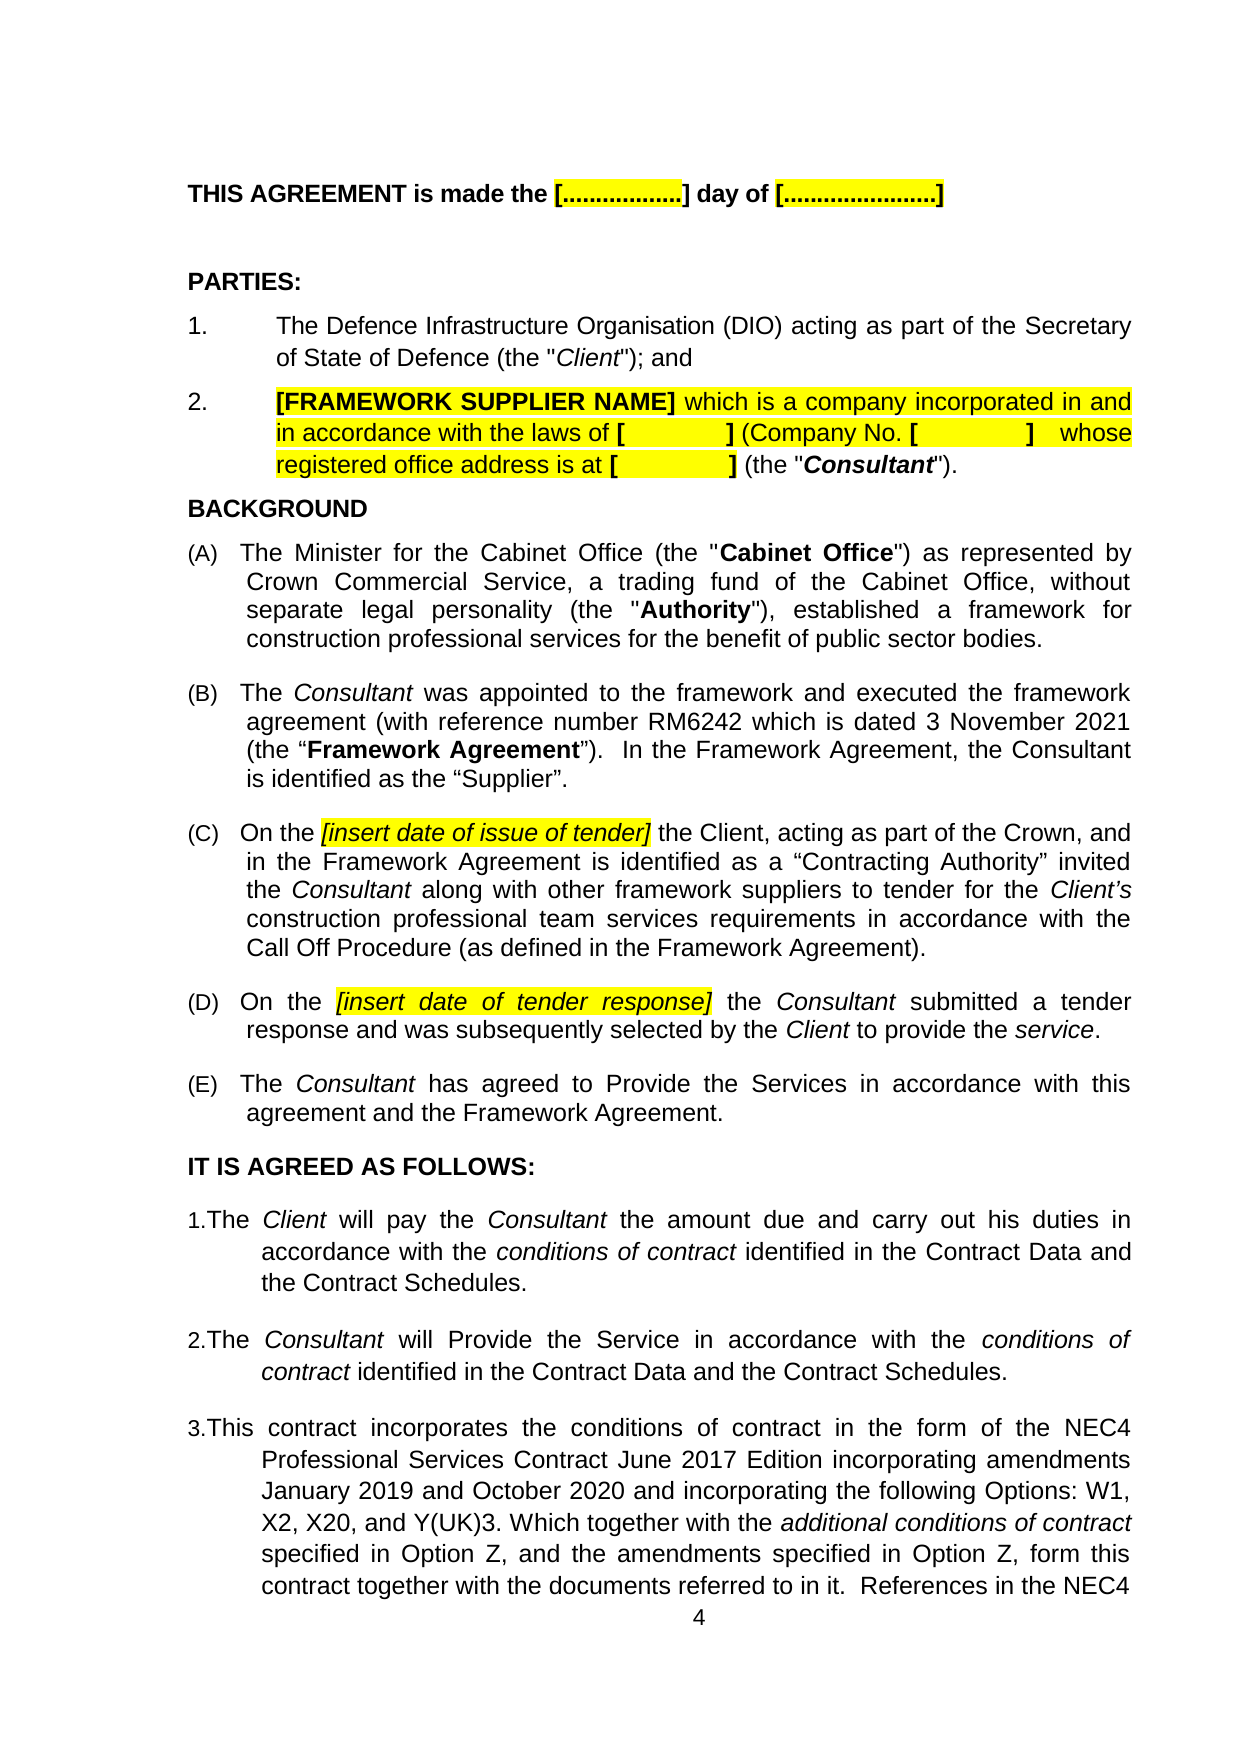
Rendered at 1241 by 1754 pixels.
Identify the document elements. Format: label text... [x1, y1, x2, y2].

text IT IS AGREED AS FOLLOWS: [187, 1152, 1132, 1180]
text BACKGROUND [187, 494, 1132, 522]
list The Consultant has agreed to Provide the Services in accordance with this agreement and the Framework Agreement. [187, 1069, 1132, 1127]
list The Consultant will Provide the Service in accordance with the conditions of contract identified in the Contract Data and the Contract Schedules. [187, 1325, 1132, 1385]
list The Consultant was appointed to the framework and executed the framework agreement (with reference number RM6242 which is dated 3 November 2021 (the “Framework Agreement”). In the Framework Agreement, the Consultant is identified as the “Supplier”. [187, 678, 1132, 793]
list The Minister for the Cabinet Office (the "Cabinet Office") as represented by Crown Commercial Service, a trading fund of the Cabinet Office, without separate legal personality (the "Authority"), established a framework for construction professional services for the benefit of public sector bodies. [187, 538, 1132, 653]
text PARTIES: [187, 267, 1132, 296]
text THIS AGREEMENT is made the [..................] day of [.......................] [187, 179, 1132, 207]
text 2. [FRAMEWORK SUPPLIER NAME] which is a company incorporated in and in accordance with the laws of [ ] (Company No. [ ] whose registered office address is at [ ] (the "Consultant"). [187, 387, 1132, 478]
list The Client will pay the Consultant the amount due and carry out his duties in accordance with the conditions of contract identified in the Contract Data and the Contract Schedules. [187, 1205, 1132, 1297]
list This contract incorporates the conditions of contract in the form of the NEC4 Professional Services Contract June 2017 Edition incorporating amendments January 2019 and October 2020 and incorporating the following Options: W1, X2, X20, and Y(UK)3. Which together with the additional conditions of contract specified in Option Z, and the amendments specified in Option Z, form this contract together with the documents referred to in it. References in the NEC4 [187, 1413, 1132, 1600]
list On the [insert date of tender response] the Consultant submitted a tender response and was subsequently selected by the Client to provide the service. [187, 987, 1132, 1044]
list On the [insert date of issue of tender] the Client, acting as part of the Crown, and in the Framework Agreement is identified as a “Contracting Authority” invited the Consultant along with other framework suppliers to tender for the Client’s construction professional team services requirements in accordance with the Call Off Procedure (as defined in the Framework Agreement). [187, 818, 1132, 962]
text 1. The Defence Infrastructure Organisation (DIO) acting as part of the Secretary of State of Defence (the "Client"); and [187, 311, 1132, 371]
